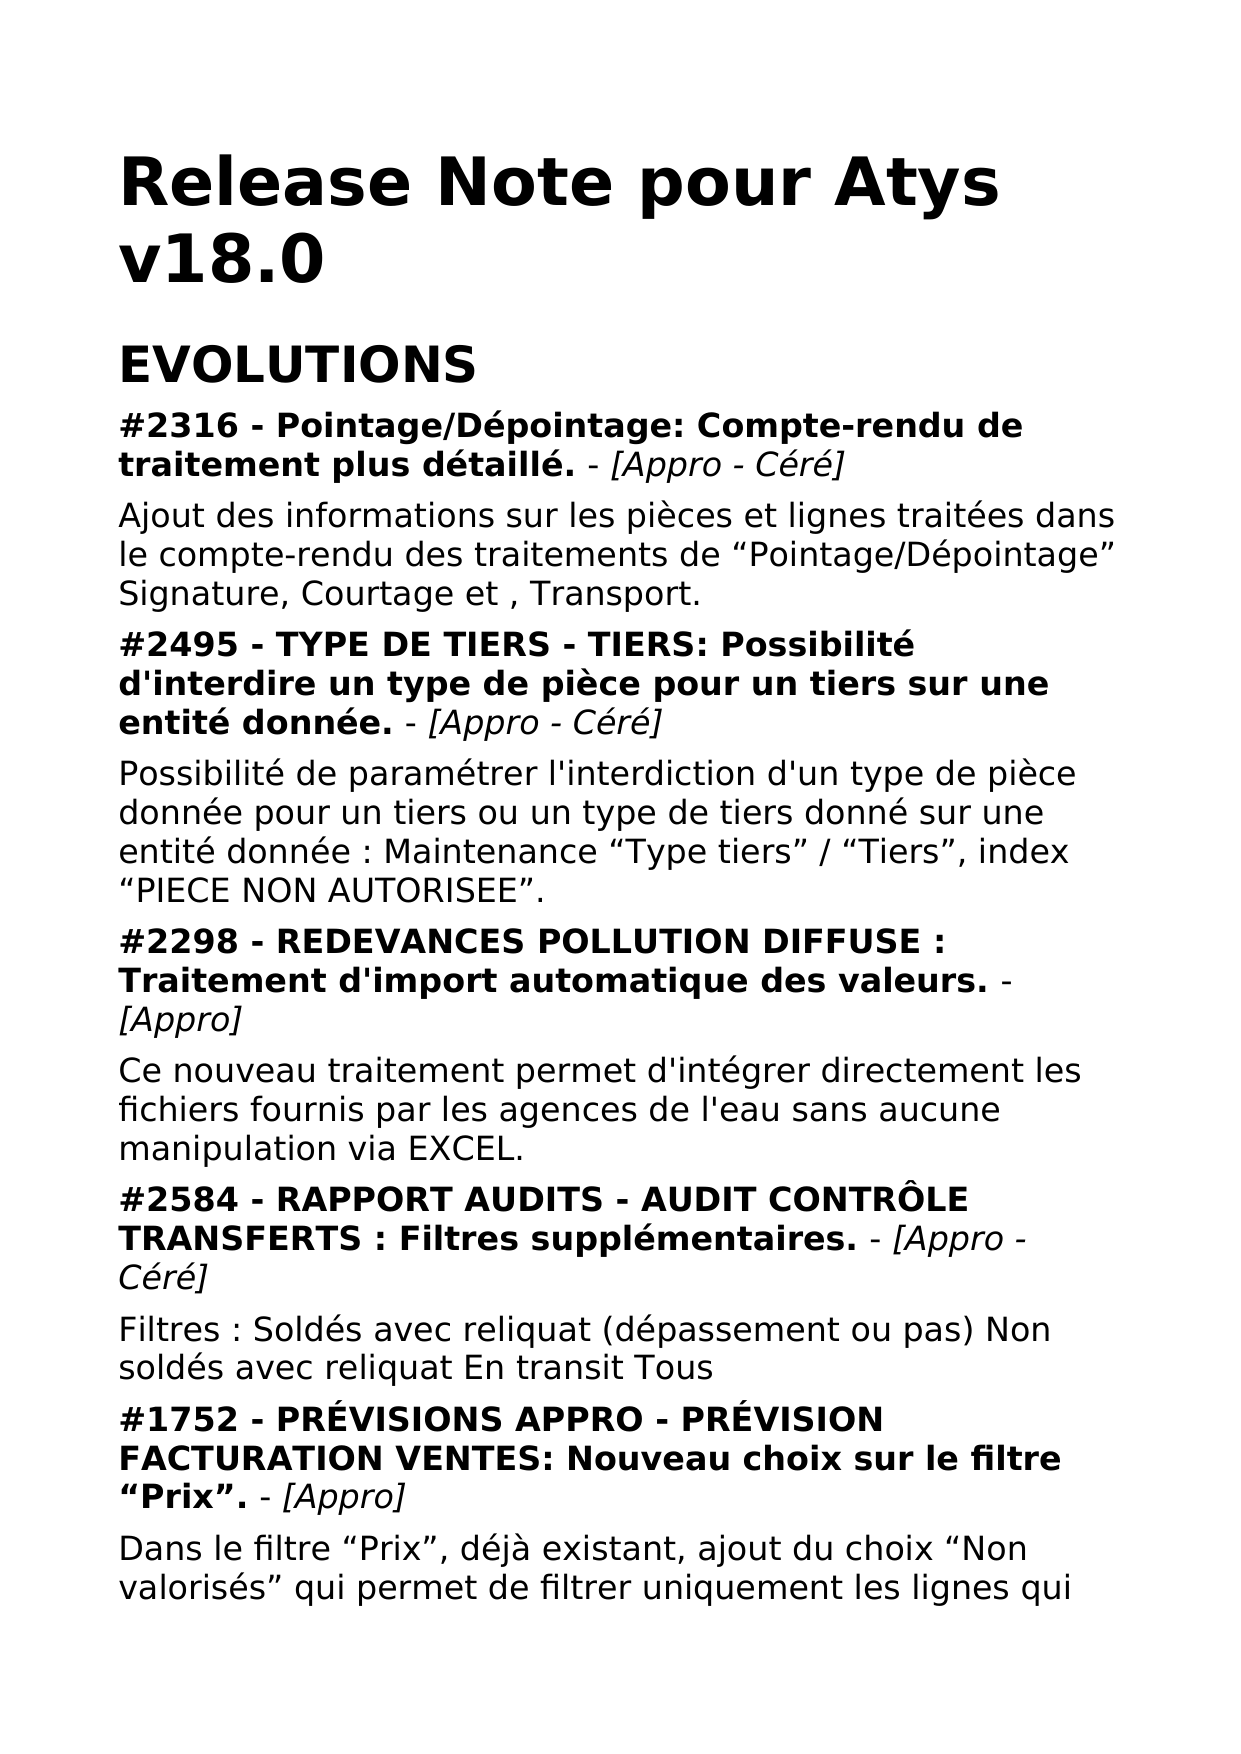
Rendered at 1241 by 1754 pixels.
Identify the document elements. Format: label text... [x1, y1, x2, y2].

text #1752 - PRÉVISIONS APPRO - PRÉVISION FACTURATION VENTES: Nouveau choix sur le filtre “Prix”. - [Appro] [118, 1400, 1122, 1517]
text Possibilité de paramétrer l'interdiction d'un type de pièce donnée pour un tiers ou un type de tiers donné sur une entité donnée : Maintenance “Type tiers” / “Tiers”, index “PIECE NON AUTORISEE”. [118, 755, 1122, 910]
text Ajout des informations sur les pièces et lignes traitées dans le compte-rendu des traitements de “Pointage/Dépointage” Signature, Courtage et , Transport. [118, 497, 1122, 613]
text Filtres : Soldés avec reliquat (dépassement ou pas) Non soldés avec reliquat En transit Tous [118, 1310, 1122, 1388]
text #2495 - TYPE DE TIERS - TIERS: Possibilité d'interdire un type de pièce pour un tiers sur une entité donnée. - [Appro - Céré] [118, 626, 1122, 742]
text #2316 - Pointage/Dépointage: Compte-rendu de traitement plus détaillé. - [Appro - Céré] [118, 407, 1122, 484]
text Dans le filtre “Prix”, déjà existant, ajout du choix “Non valorisés” qui permet de filtrer uniquement les lignes qui [118, 1529, 1122, 1607]
text #2584 - RAPPORT AUDITS - AUDIT CONTRÔLE TRANSFERTS : Filtres supplémentaires. - [Appro - Céré] [118, 1181, 1122, 1297]
subtitle EVOLUTIONS [118, 336, 1122, 394]
subtitle Release Note pour Atys v18.0 [118, 143, 1122, 298]
text #2298 - REDEVANCES POLLUTION DIFFUSE : Traitement d'import automatique des valeurs. - [Appro] [118, 923, 1122, 1039]
text Ce nouveau traitement permet d'intégrer directement les fichiers fournis par les agences de l'eau sans aucune manipulation via EXCEL. [118, 1052, 1122, 1168]
